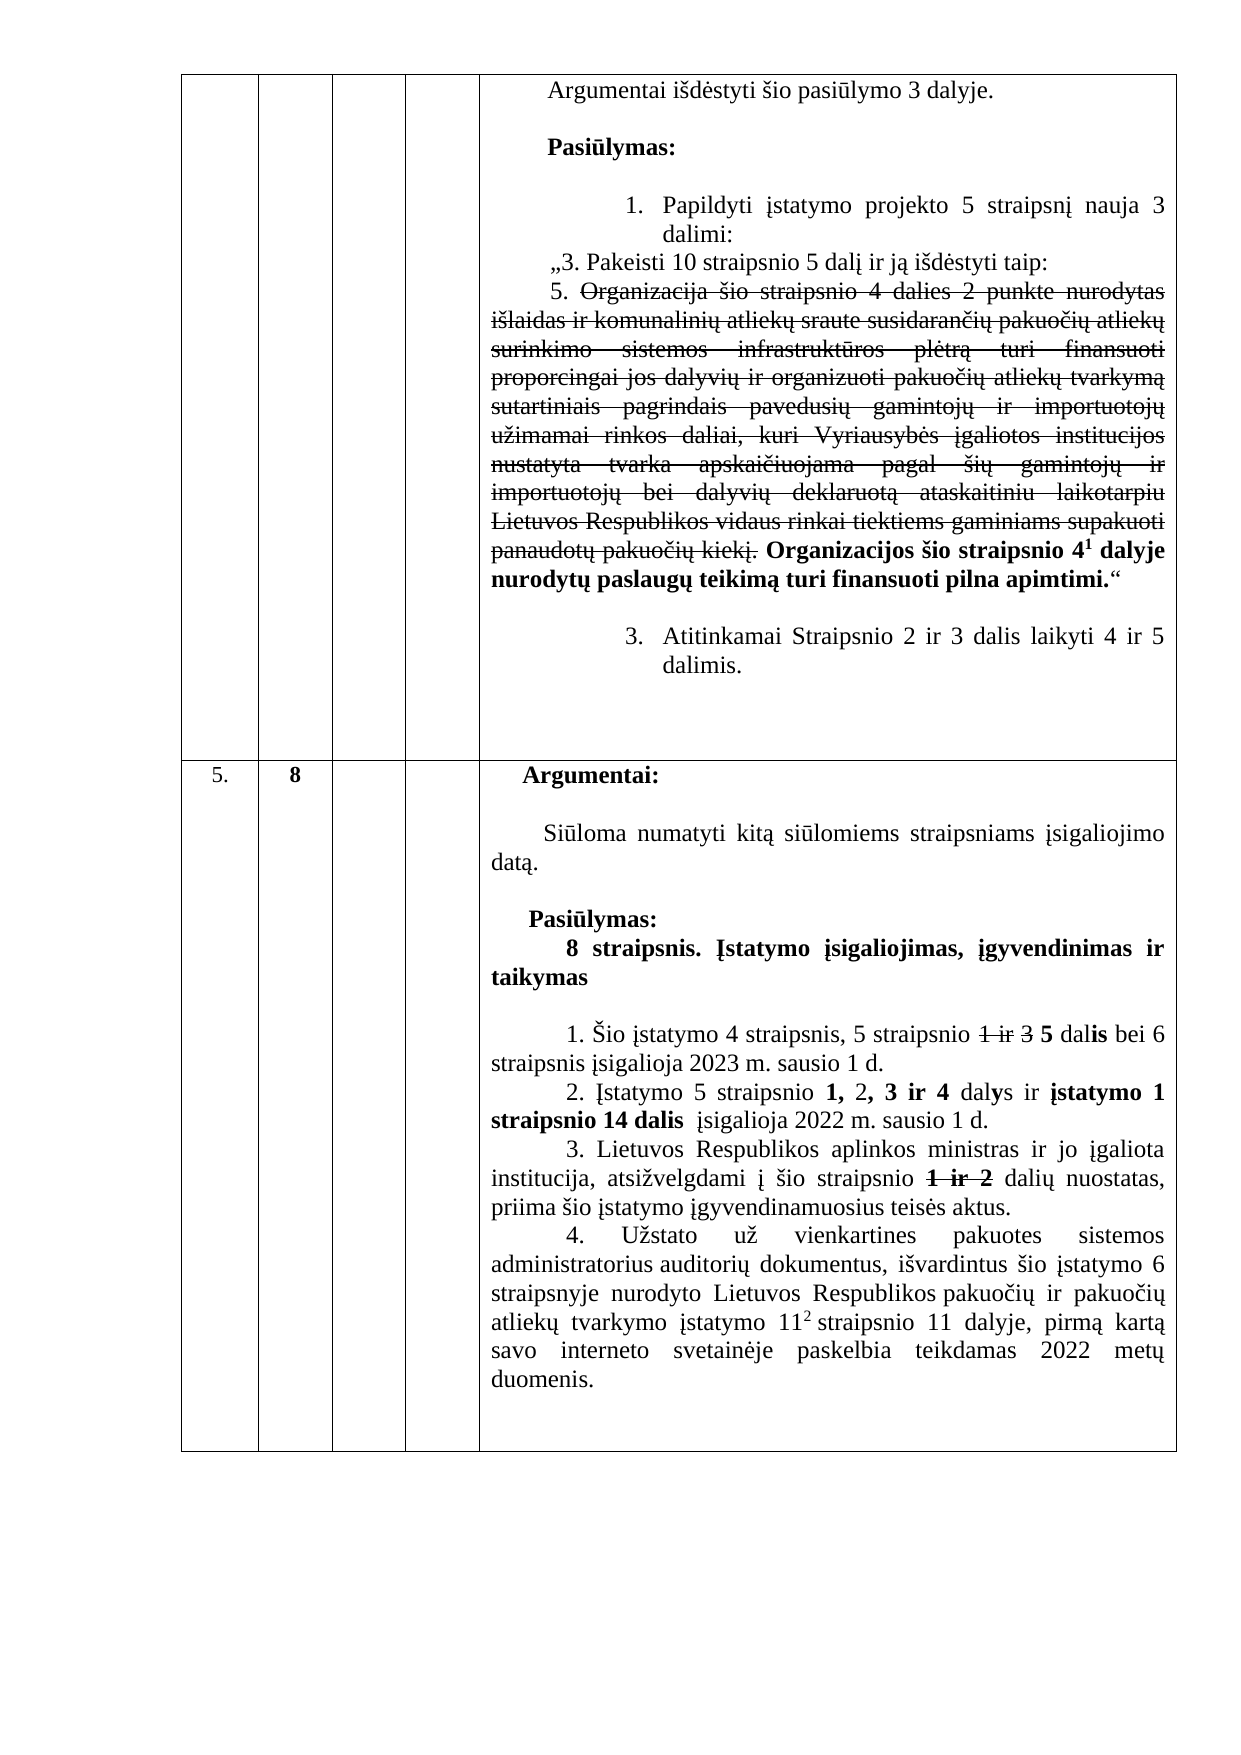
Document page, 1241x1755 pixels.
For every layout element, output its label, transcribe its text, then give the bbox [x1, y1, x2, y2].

table_cell [333, 75, 405, 759]
table_cell 5. [182, 761, 258, 1451]
table_cell 8 [259, 761, 332, 1451]
table_cell [406, 761, 479, 1451]
table_cell Argumentai išdėstyti šio pasiūlymo 3 dalyje. Pasiūlymas: Papildyti įstatymo projekto 5 straipsnį nauja 3 dalimi: „3. Pakeisti 10 straipsnio 5 dalį ir ją išdėstyti taip: 5. Organizacija šio straipsnio 4 dalies 2 punkte nurodytas išlaidas ir komunalinių atliekų sraute susidarančių pakuočių atliekų surinkimo sistemos infrastruktūros plėtrą turi finansuoti proporcingai jos dalyvių ir organizuoti pakuočių atliekų tvarkymą sutartiniais pagrindais pavedusių gamintojų ir importuotojų užimamai rinkos daliai, kuri Vyriausybės įgaliotos institucijos nustatyta tvarka apskaičiuojama pagal šių gamintojų ir importuotojų bei dalyvių deklaruotą ataskaitiniu laikotarpiu Lietuvos Respublikos vidaus rinkai tiektiems gaminiams supakuoti panaudotų pakuočių kiekį. Organizacijos šio straipsnio 41 dalyje nurodytų paslaugų teikimą turi finansuoti pilna apimtimi.“ Atitinkamai Straipsnio 2 ir 3 dalis laikyti 4 ir 5 dalimis. [480, 75, 1176, 759]
table_cell Argumentai: Siūloma numatyti kitą siūlomiems straipsniams įsigaliojimo datą. Pasiūlymas: 8 straipsnis. Įstatymo įsigaliojimas, įgyvendinimas ir taikymas 1. Šio įstatymo 4 straipsnis, 5 straipsnio 1 ir 3 5 dalis bei 6 straipsnis įsigalioja 2023 m. sausio 1 d. 2. Įstatymo 5 straipsnio 1, 2, 3 ir 4 dalys ir įstatymo 1 straipsnio 14 dalis įsigalioja 2022 m. sausio 1 d. 3. Lietuvos Respublikos aplinkos ministras ir jo įgaliota institucija, atsižvelgdami į šio straipsnio 1 ir 2 dalių nuostatas, priima šio įstatymo įgyvendinamuosius teisės aktus. 4. Užstato už vienkartines pakuotes sistemos administratorius auditorių dokumentus, išvardintus šio įstatymo 6 straipsnyje nurodyto Lietuvos Respublikos pakuočių ir pakuočių atliekų tvarkymo įstatymo 112 straipsnio 11 dalyje, pirmą kartą savo interneto svetainėje paskelbia teikdamas 2022 metų duomenis. [480, 761, 1176, 1451]
table_cell [182, 75, 258, 759]
table_cell [259, 75, 332, 759]
table_cell [406, 75, 479, 759]
table_cell [333, 761, 405, 1451]
